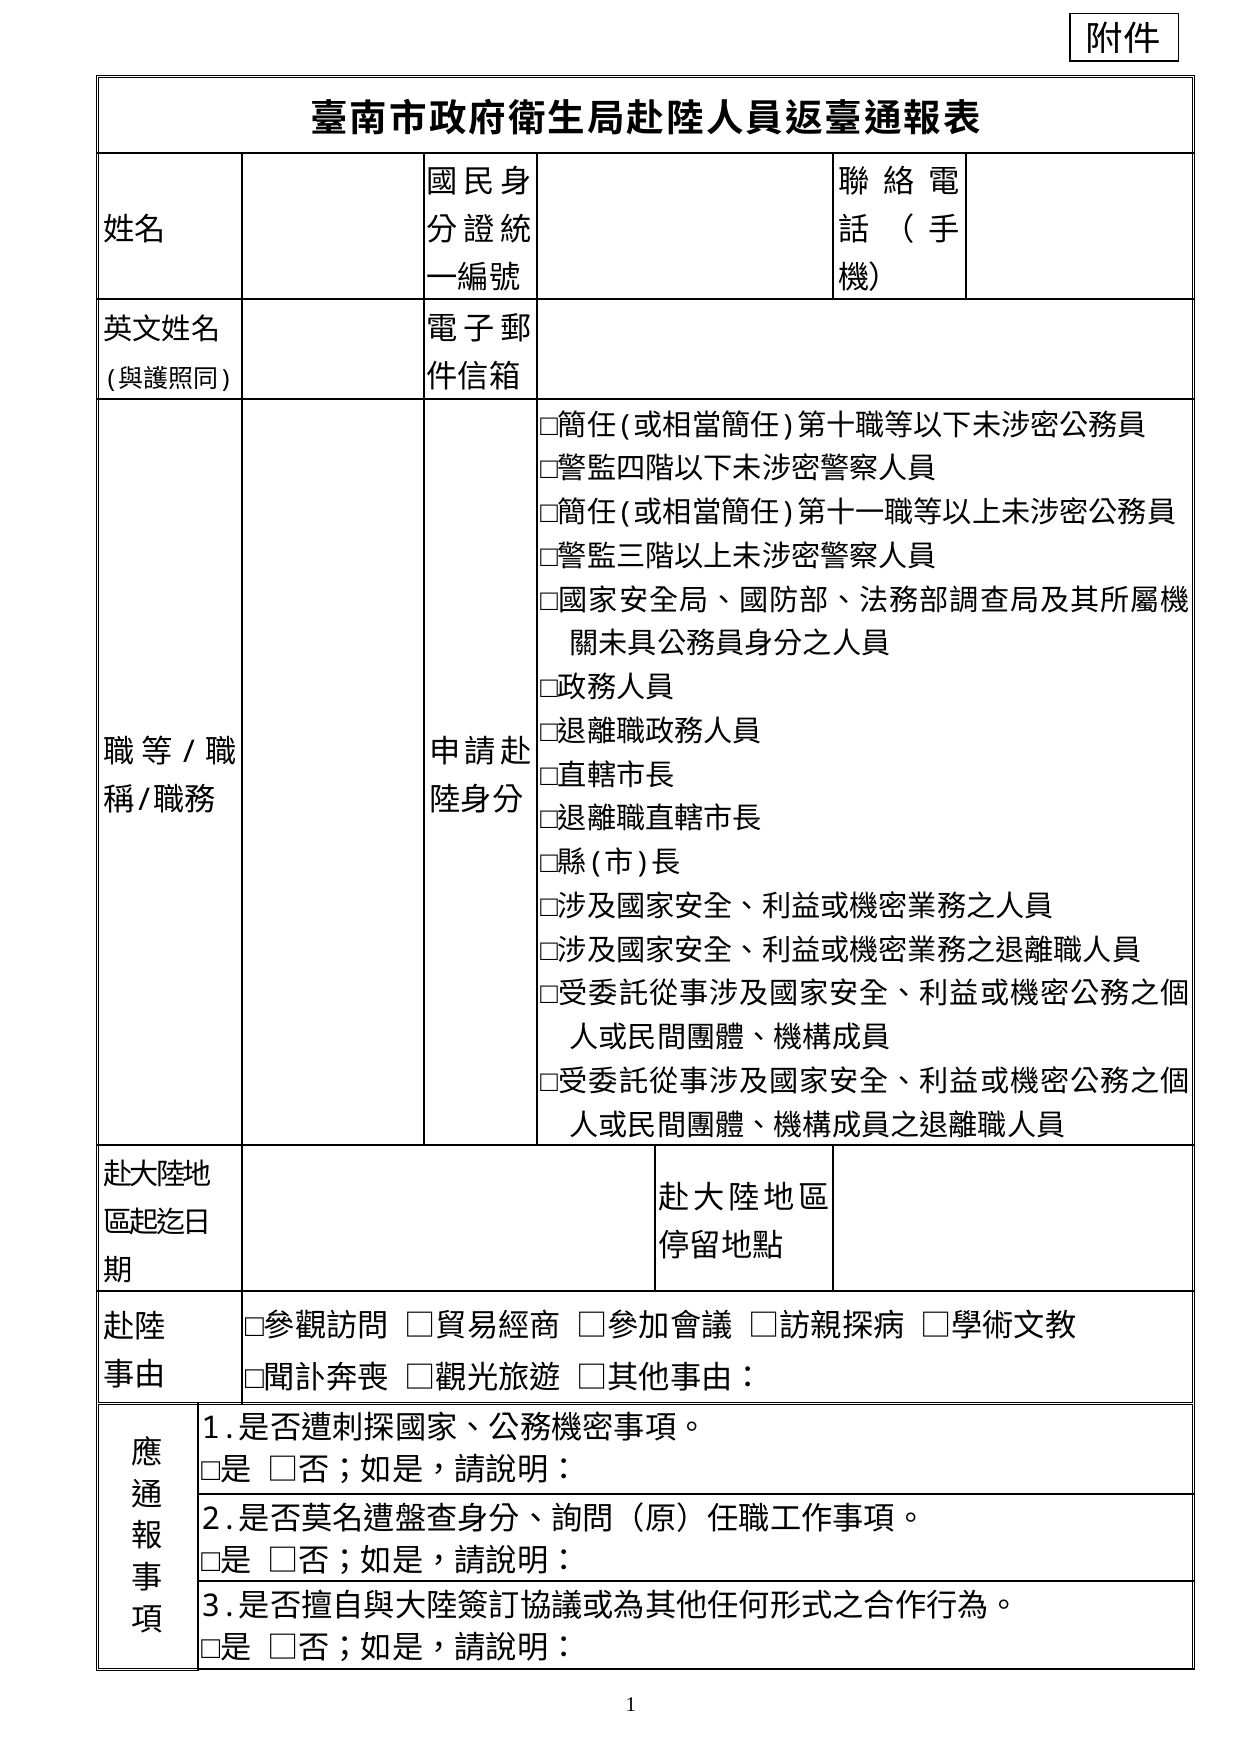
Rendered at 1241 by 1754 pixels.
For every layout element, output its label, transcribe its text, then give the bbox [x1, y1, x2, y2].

table_cell [243, 300, 423, 398]
table_cell □參觀訪問 □貿易經商 □參加會議 □訪親探病 □學術文教 □聞訃奔喪 □觀光旅遊 □其他事由： [243, 1292, 1192, 1402]
table_cell [834, 1146, 1192, 1290]
table_cell 3.是否擅自與大陸簽訂協議或為其他任何形式之合作行為。 □是 □否；如是，請說明： [199, 1582, 1192, 1668]
table_cell 姓名 [99, 154, 241, 298]
table_cell 職等/職稱/職務 [99, 400, 241, 1144]
table_cell 申請赴陸身分 [425, 400, 536, 1144]
table_cell [538, 154, 832, 298]
table_cell 1.是否遭刺探國家、公務機密事項。 □是 □否；如是，請說明： [199, 1405, 1192, 1493]
table_cell 應 通 報 事 項 [99, 1405, 197, 1668]
table_cell [243, 400, 423, 1144]
table_cell 電子郵件信箱 [425, 300, 536, 398]
table_cell [243, 154, 423, 298]
table_cell □簡任(或相當簡任)第十職等以下未涉密公務員 □警監四階以下未涉密警察人員 □簡任(或相當簡任)第十一職等以上未涉密公務員 □警監三階以上未涉密警察人員 □國家安全局、國防部、法務部調查局及其所屬機關未具公務員身分之人員 □政務人員 □退離職政務人員 □直轄市長 □退離職直轄市長 □縣(市)長 □涉及國家安全、利益或機密業務之人員 □涉及國家安全、利益或機密業務之退離職人員 □受委託從事涉及國家安全、利益或機密公務之個人或民間團體、機構成員 □受委託從事涉及國家安全、利益或機密公務之個人或民間團體、機構成員之退離職人員 [538, 400, 1192, 1144]
table_cell 赴大陸地區停留地點 [656, 1146, 832, 1290]
table_cell 國民身分證統一編號 [425, 154, 536, 298]
table_cell [967, 154, 1192, 298]
table_header 臺南市政府衛生局赴陸人員返臺通報表 [99, 78, 1192, 152]
table_cell 赴陸 事由 [99, 1292, 241, 1402]
table_cell 英文姓名 (與護照同) [99, 300, 241, 398]
table_cell 赴大陸地區起迄日期 [99, 1146, 241, 1290]
table_cell [538, 300, 1192, 398]
table_header 臺南市政府衛生局赴陸人員返臺通報表 [1071, 14, 1178, 60]
table_cell [243, 1146, 654, 1290]
table_cell 聯絡電話（手機） [834, 154, 965, 298]
table_cell 2.是否莫名遭盤查身分、詢問（原）任職工作事項。 □是 □否；如是，請說明： [199, 1495, 1192, 1580]
